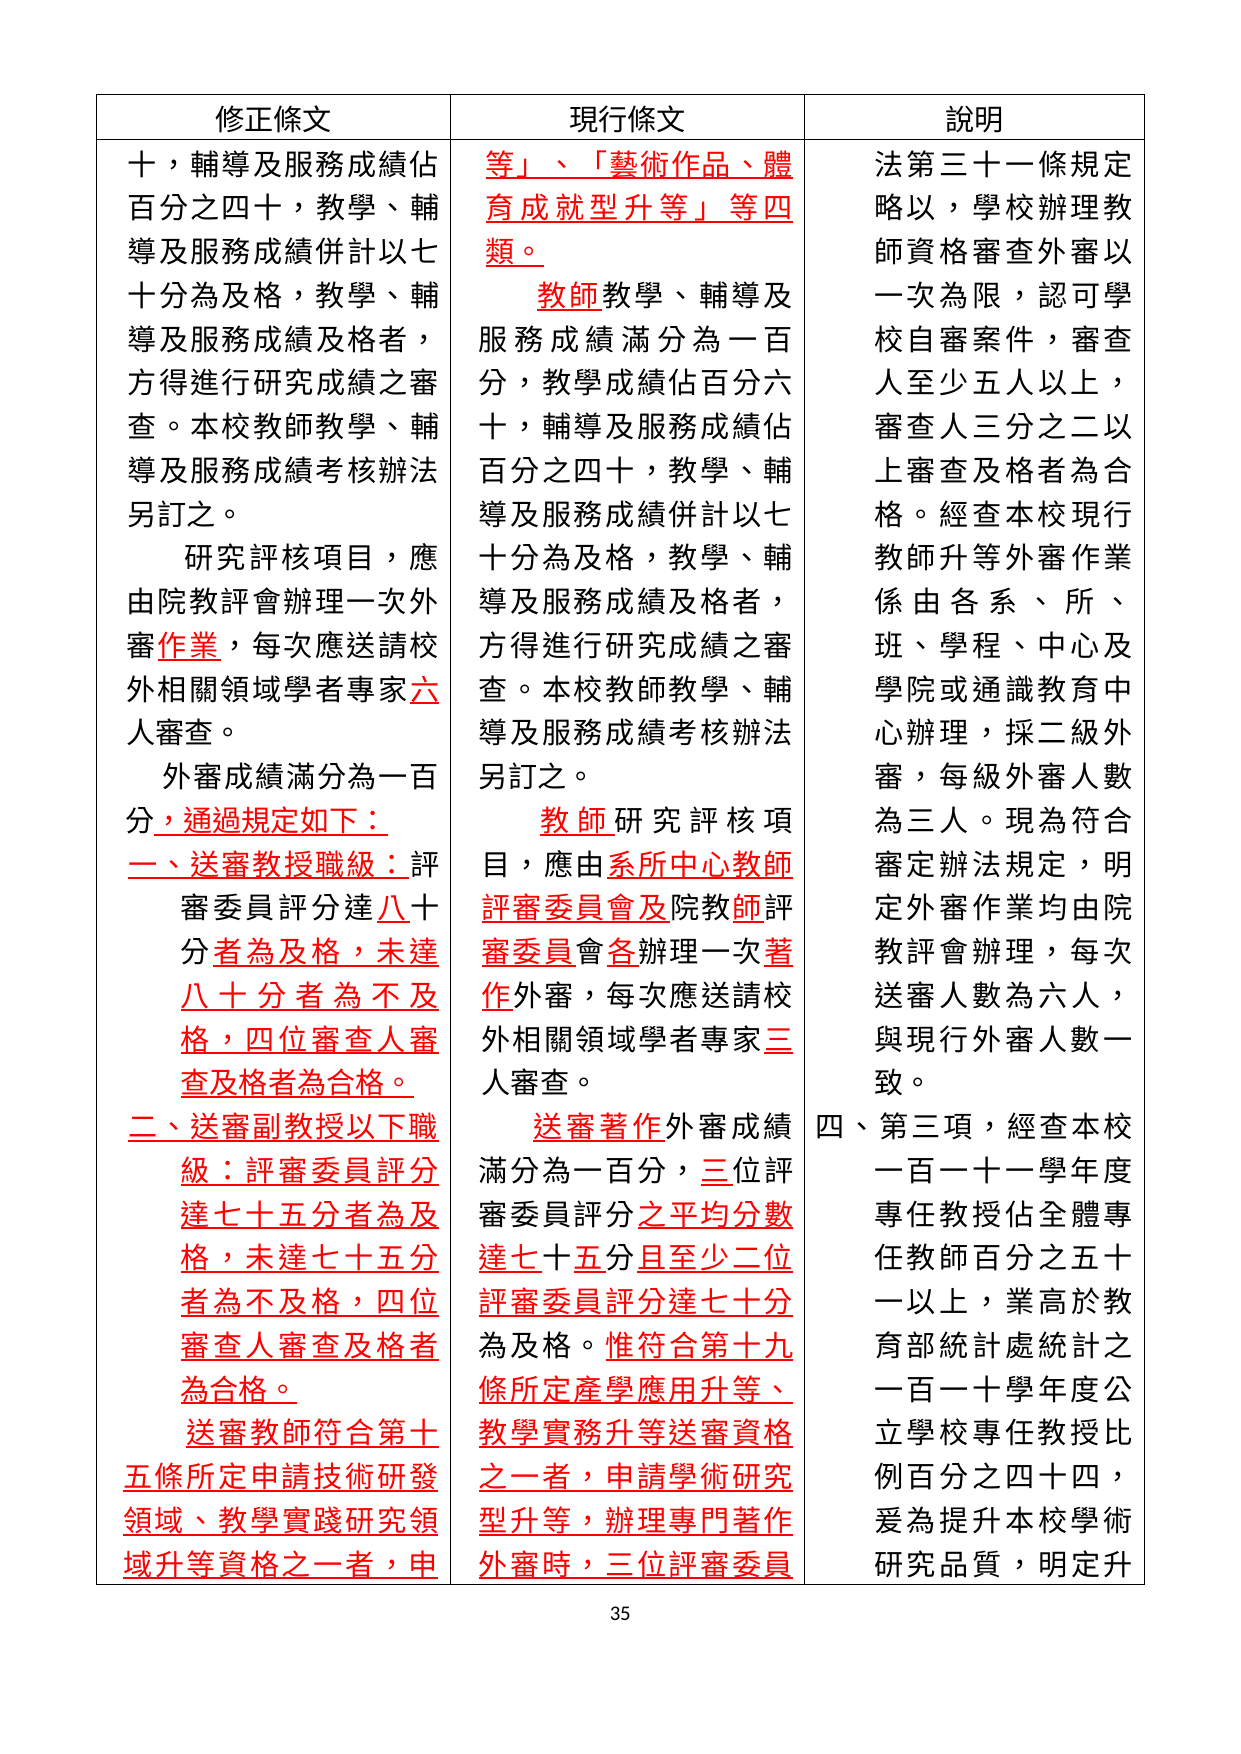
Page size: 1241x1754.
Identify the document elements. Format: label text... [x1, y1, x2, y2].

table_header 說明 [805, 95, 1144, 139]
table_cell 等」、「藝術作品、體育成就型升等」等四類。 教師教學、輔導及服務成績滿分為一百分，教學成績佔百分六十，輔導及服務成績佔百分之四十，教學、輔導及服務成績併計以七十分為及格，教學、輔導及服務成績及格者，方得進行研究成績之審查。本校教師教學、輔導及服務成績考核辦法另訂之。 教師研究評核項目，應由系所中心教師評審委員會及院教師評審委員會各辦理一次著作外審，每次應送請校外相關領域學者專家三人審查。 送審著作外審成績滿分為一百分，三位評審委員評分之平均分數達七十五分且至少二位評審委員評分達七十分為及格。惟符合第十九條所定產學應用升等、教學實務升等送審資格之一者，申請學術研究型升等，辦理專門著作外審時，三位評審委員 [451, 140, 804, 1584]
table_cell 法第三十一條規定略以，學校辦理教師資格審查外審以一次為限，認可學校自審案件，審查人至少五人以上，審查人三分之二以上審查及格者為合格。經查本校現行教師升等外審作業係由各系、所、班、學程、中心及學院或通識教育中心辦理，採二級外審，每級外審人數為三人。現為符合審定辦法規定，明定外審作業均由院教評會辦理，每次送審人數為六人，與現行外審人數一致。 四、第三項，經查本校一百一十一學年度專任教授佔全體專任教師百分之五十一以上，業高於教育部統計處統計之一百一十學年度公立學校專任教授比例百分之四十四，爰為提升本校學術研究品質，明定升 [805, 140, 1144, 1584]
table_header 修正條文 [97, 95, 450, 139]
table_cell 十，輔導及服務成績佔百分之四十，教學、輔導及服務成績併計以七十分為及格，教學、輔導及服務成績及格者，方得進行研究成績之審查。本校教師教學、輔導及服務成績考核辦法另訂之。 研究評核項目，應由院教評會辦理一次外審作業，每次應送請校外相關領域學者專家六人審查。 外審成績滿分為一百分，通過規定如下： 一、送審教授職級：評審委員評分達八十分者為及格，未達八十分者為不及格，四位審查人審查及格者為合格。 二、送審副教授以下職級：評審委員評分達七十五分者為及格，未達七十五分者為不及格，四位審查人審查及格者為合格。 送審教師符合第十五條所定申請技術研發領域、教學實踐研究領域升等資格之一者，申 [97, 140, 450, 1584]
table_header 現行條文 [451, 95, 804, 139]
